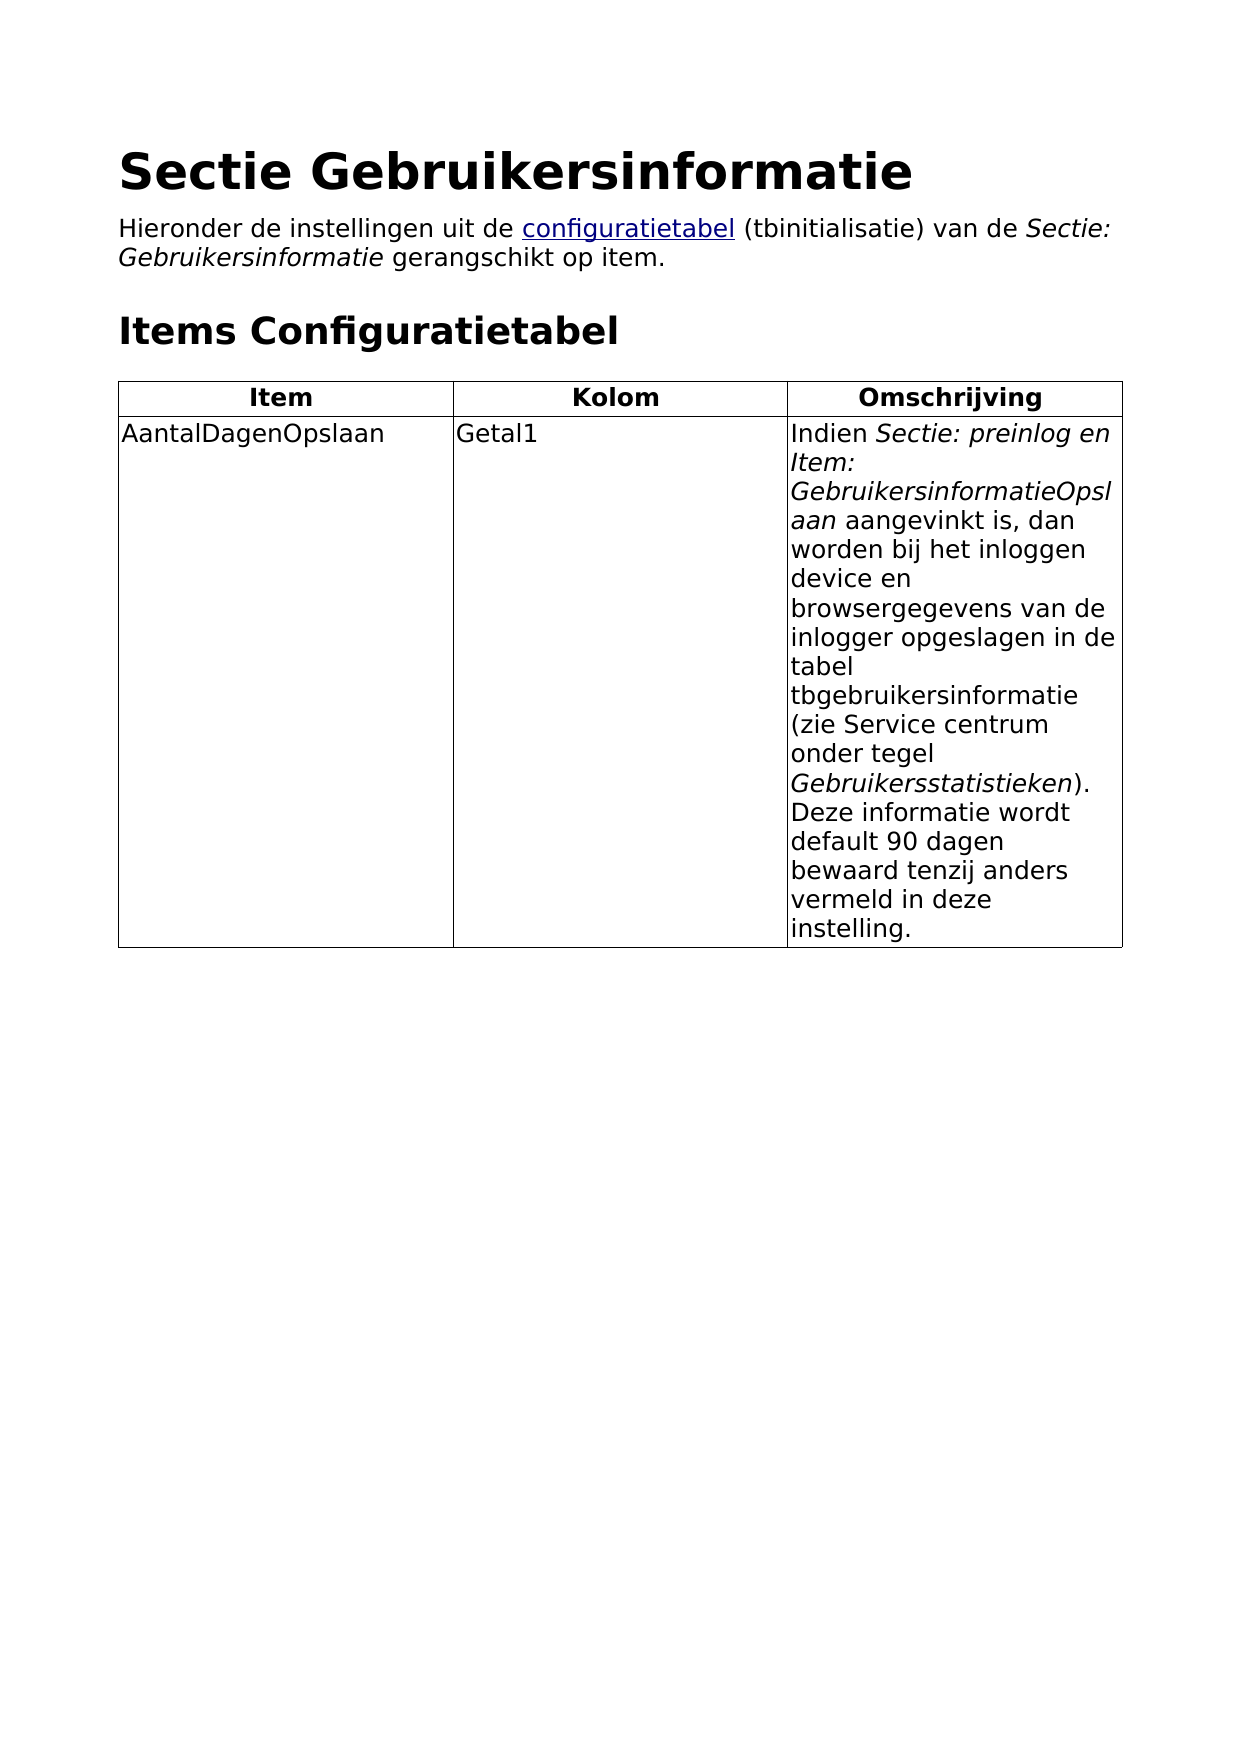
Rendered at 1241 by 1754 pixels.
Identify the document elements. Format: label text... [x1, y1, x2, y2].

table_header Item [119, 382, 453, 416]
table_cell Getal1 [454, 417, 787, 947]
subtitle Sectie Gebruikersinformatie [118, 143, 1122, 201]
subtitle Items Configuratietabel [118, 310, 1122, 353]
text Hieronder de instellingen uit de configuratietabel (tbinitialisatie) van de Sectie: Gebruikersinformatie gerangschikt op item. [118, 214, 1122, 272]
table_header Omschrijving [788, 382, 1122, 416]
table_cell AantalDagenOpslaan [119, 417, 453, 947]
table_header Kolom [454, 382, 787, 416]
table_cell Indien Sectie: preinlog en Item: GebruikersinformatieOpslaan aangevinkt is, dan worden bij het inloggen device en browsergegevens van de inlogger opgeslagen in de tabel tbgebruikersinformatie (zie Service centrum onder tegel Gebruikersstatistieken). Deze informatie wordt default 90 dagen bewaard tenzij anders vermeld in deze instelling. [788, 417, 1122, 947]
